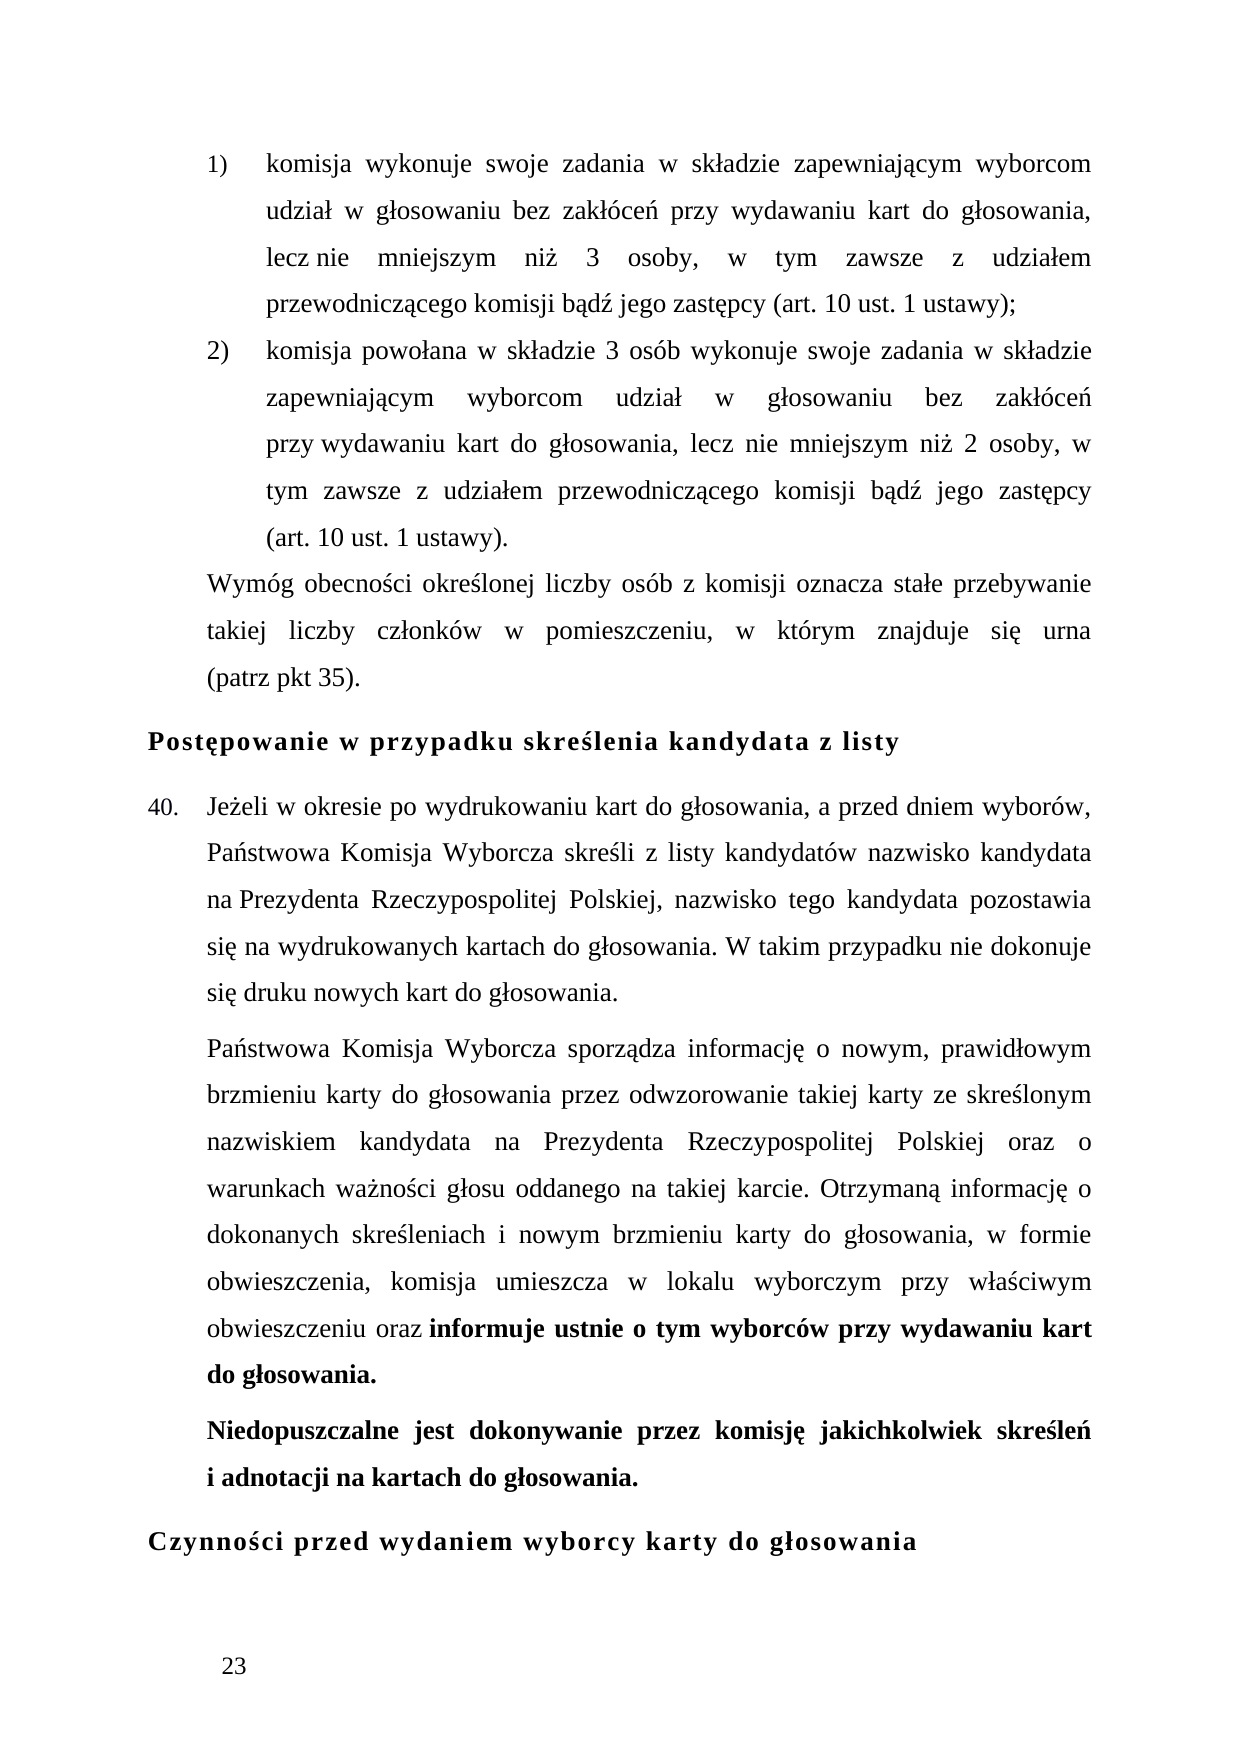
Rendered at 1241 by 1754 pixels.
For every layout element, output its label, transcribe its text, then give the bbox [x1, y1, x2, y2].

list komisja powołana w składzie 3 osób wykonuje swoje zadania w składzie zapewniającym wyborcom udział w głosowaniu bez zakłóceń przy wydawaniu kart do głosowania, lecz nie mniejszym niż 2 osoby, w tym zawsze z udziałem przewodniczącego komisji bądź jego zastępcy (art. 10 ust. 1 ustawy). [207, 334, 1093, 552]
list komisja wykonuje swoje zadania w składzie zapewniającym wyborcom udział w głosowaniu bez zakłóceń przy wydawaniu kart do głosowania, lecz nie mniejszym niż 3 osoby, w tym zawsze z udziałem przewodniczącego komisji bądź jego zastępcy (art. 10 ust. 1 ustawy); [207, 148, 1093, 319]
text Niedopuszczalne jest dokonywanie przez komisję jakichkolwiek skreśleń i adnotacji na kartach do głosowania. [207, 1414, 1093, 1492]
text Wymóg obecności określonej liczby osób z komisji oznacza stałe przebywanie takiej liczby członków w pomieszczeniu, w którym znajduje się urna (patrz pkt 35). [207, 568, 1093, 692]
list Jeżeli w okresie po wydrukowaniu kart do głosowania, a przed dniem wyborów, Państwowa Komisja Wyborcza skreśli z listy kandydatów nazwisko kandydata na Prezydenta Rzeczypospolitej Polskiej, nazwisko tego kandydata pozostawia się na wydrukowanych kartach do głosowania. W takim przypadku nie dokonuje się druku nowych kart do głosowania. [148, 790, 1093, 1007]
list Państwowa Komisja Wyborcza sporządza informację o nowym, prawidłowym brzmieniu karty do głosowania przez odwzorowanie takiej karty ze skreślonym nazwiskiem kandydata na Prezydenta Rzeczypospolitej Polskiej oraz o warunkach ważności głosu oddanego na takiej karcie. Otrzymaną informację o dokonanych skreśleniach i nowym brzmieniu karty do głosowania, w formie obwieszczenia, komisja umieszcza w lokalu wyborczym przy właściwym obwieszczeniu oraz informuje ustnie o tym wyborców przy wydawaniu kart do głosowania. [207, 1032, 1093, 1390]
text Postępowanie w przypadku skreślenia kandydata z listy [148, 725, 1093, 756]
text Czynności przed wydaniem wyborcy karty do głosowania [148, 1525, 1093, 1556]
